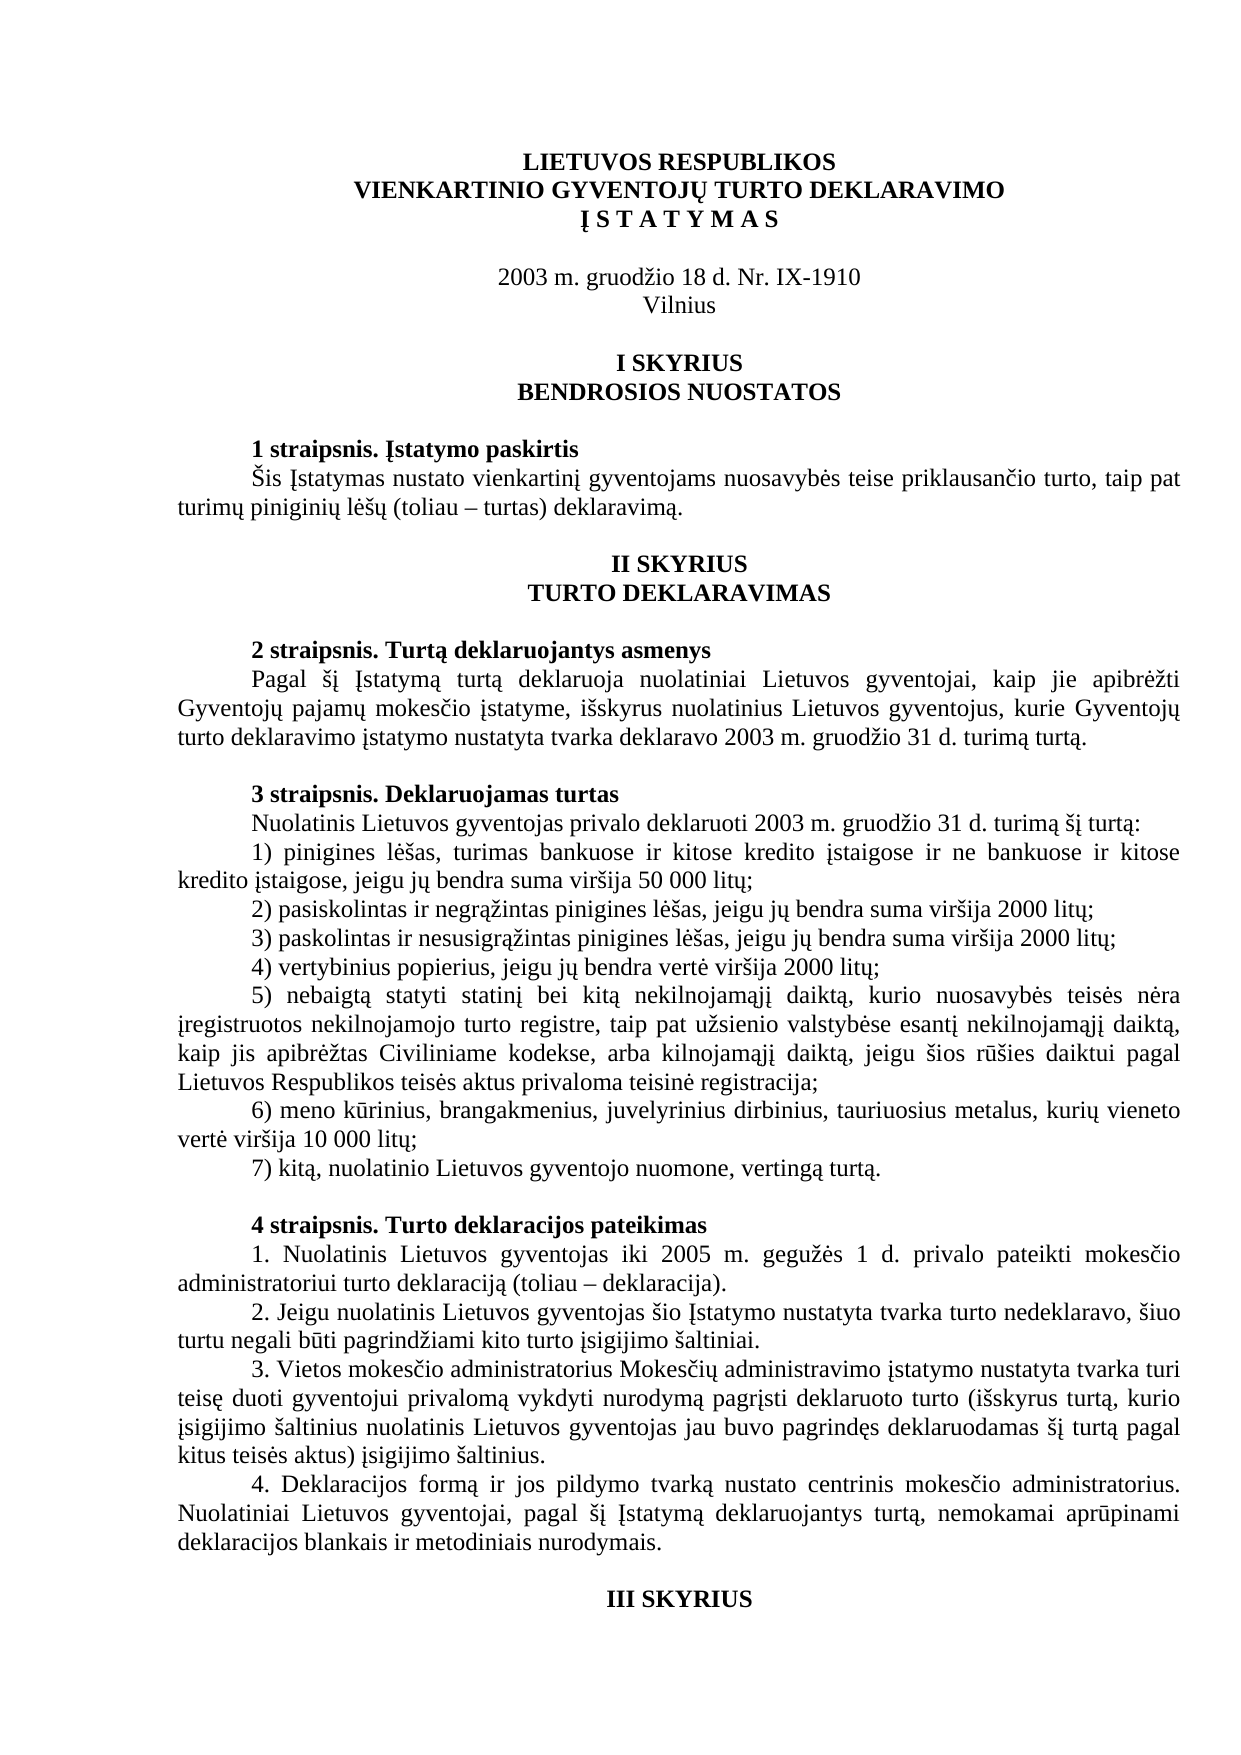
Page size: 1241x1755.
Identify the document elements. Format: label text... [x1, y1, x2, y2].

text 4. Deklaracijos formą ir jos pildymo tvarką nustato centrinis mokesčio administratorius. Nuolatiniai Lietuvos gyventojai, pagal šį Įstatymą deklaruojantys turtą, nemokamai aprūpinami deklaracijos blankais ir metodiniais nurodymais. [177, 1469, 1181, 1556]
text Nuolatinis Lietuvos gyventojas privalo deklaruoti 2003 m. gruodžio 31 d. turimą šį turtą: [177, 808, 1181, 837]
text 4) vertybinius popierius, jeigu jų bendra vertė viršija 2000 litų; [177, 952, 1181, 981]
text LIETUVOS RESPUBLIKOS [177, 147, 1181, 176]
text 2003 m. gruodžio 18 d. Nr. IX-1910 [177, 262, 1181, 291]
text III SKYRIUS [177, 1584, 1181, 1613]
text TURTO DEKLARAVIMAS [177, 578, 1181, 607]
text 5) nebaigtą statyti statinį bei kitą nekilnojamąjį daiktą, kurio nuosavybės teisės nėra įregistruotos nekilnojamojo turto registre, taip pat užsienio valstybėse esantį nekilnojamąjį daiktą, kaip jis apibrėžtas Civiliniame kodekse, arba kilnojamąjį daiktą, jeigu šios rūšies daiktui pagal Lietuvos Respublikos teisės aktus privaloma teisinė registracija; [177, 981, 1181, 1096]
text 6) meno kūrinius, brangakmenius, juvelyrinius dirbinius, tauriuosius metalus, kurių vieneto vertė viršija 10 000 litų; [177, 1096, 1181, 1153]
text I SKYRIUS [177, 348, 1181, 377]
text VIENKARTINIO GYVENTOJŲ TURTO DEKLARAVIMO [177, 176, 1181, 204]
text 3) paskolintas ir nesusigrąžintas pinigines lėšas, jeigu jų bendra suma viršija 2000 litų; [177, 923, 1181, 952]
text BENDROSIOS NUOSTATOS [177, 377, 1181, 406]
text II SKYRIUS [177, 549, 1181, 578]
text Vilnius [177, 291, 1181, 319]
text Šis Įstatymas nustato vienkartinį gyventojams nuosavybės teise priklausančio turto, taip pat turimų piniginių lėšų (toliau – turtas) deklaravimą. [177, 463, 1181, 521]
text Į S T A T Y M A S [177, 204, 1181, 233]
text 1 straipsnis. Įstatymo paskirtis [177, 434, 1181, 463]
text 7) kitą, nuolatinio Lietuvos gyventojo nuomone, vertingą turtą. [177, 1153, 1181, 1182]
text 2) pasiskolintas ir negrąžintas pinigines lėšas, jeigu jų bendra suma viršija 2000 litų; [177, 894, 1181, 923]
text 4 straipsnis. Turto deklaracijos pateikimas [177, 1211, 1181, 1239]
text 2. Jeigu nuolatinis Lietuvos gyventojas šio Įstatymo nustatyta tvarka turto nedeklaravo, šiuo turtu negali būti pagrindžiami kito turto įsigijimo šaltiniai. [177, 1297, 1181, 1354]
text 3. Vietos mokesčio administratorius Mokesčių administravimo įstatymo nustatyta tvarka turi teisę duoti gyventojui privalomą vykdyti nurodymą pagrįsti deklaruoto turto (išskyrus turtą, kurio įsigijimo šaltinius nuolatinis Lietuvos gyventojas jau buvo pagrindęs deklaruodamas šį turtą pagal kitus teisės aktus) įsigijimo šaltinius. [177, 1354, 1181, 1469]
text 1. Nuolatinis Lietuvos gyventojas iki 2005 m. gegužės 1 d. privalo pateikti mokesčio administratoriui turto deklaraciją (toliau – deklaracija). [177, 1239, 1181, 1297]
text 2 straipsnis. Turtą deklaruojantys asmenys [177, 636, 1181, 664]
text Pagal šį Įstatymą turtą deklaruoja nuolatiniai Lietuvos gyventojai, kaip jie apibrėžti Gyventojų pajamų mokesčio įstatyme, išskyrus nuolatinius Lietuvos gyventojus, kurie Gyventojų turto deklaravimo įstatymo nustatyta tvarka deklaravo 2003 m. gruodžio 31 d. turimą turtą. [177, 664, 1181, 751]
text 3 straipsnis. Deklaruojamas turtas [177, 779, 1181, 808]
text 1) pinigines lėšas, turimas bankuose ir kitose kredito įstaigose ir ne bankuose ir kitose kredito įstaigose, jeigu jų bendra suma viršija 50 000 litų; [177, 837, 1181, 894]
